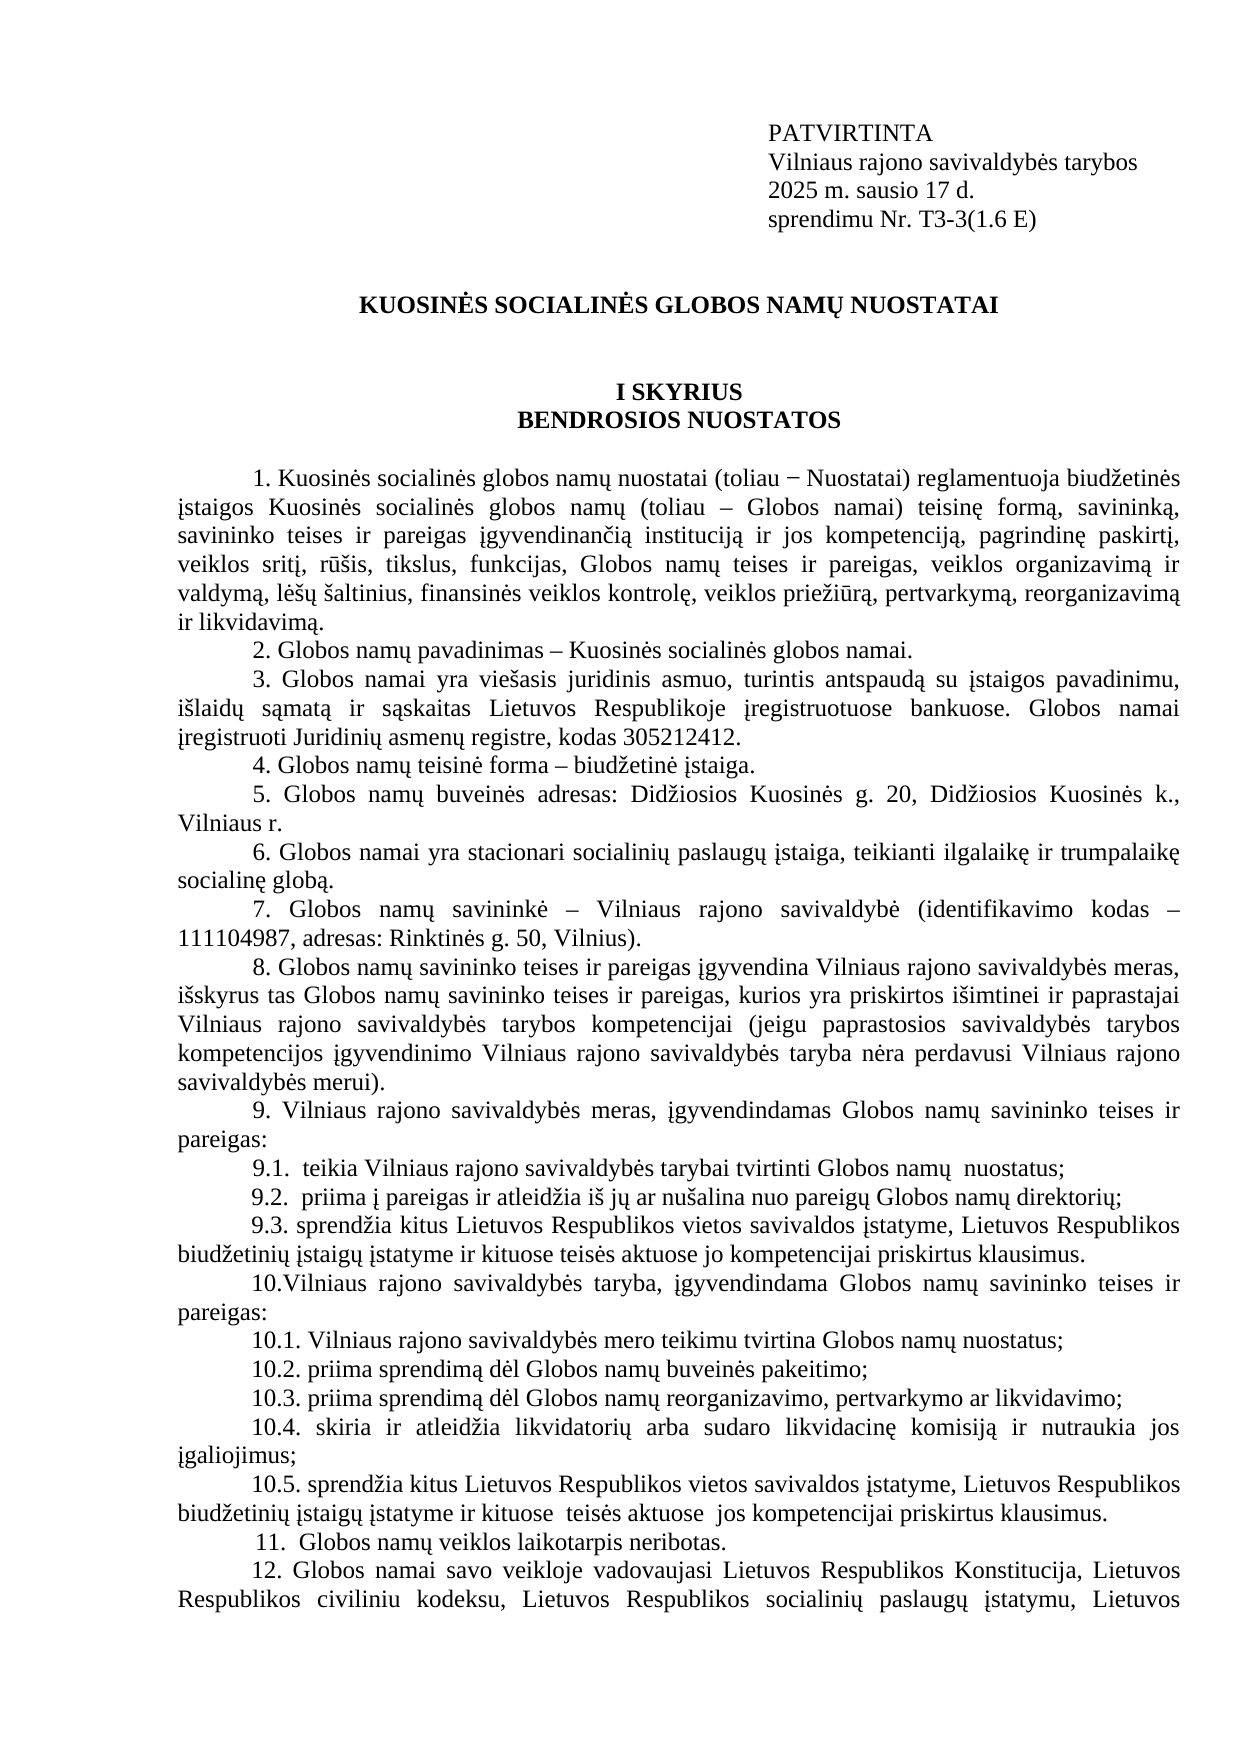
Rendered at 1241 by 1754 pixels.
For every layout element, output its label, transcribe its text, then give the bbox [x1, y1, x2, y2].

text 10.1. Vilniaus rajono savivaldybės mero teikimu tvirtina Globos namų nuostatus; [177, 1326, 1181, 1354]
text 10.5. sprendžia kitus Lietuvos Respublikos vietos savivaldos įstatyme, Lietuvos Respublikos biudžetinių įstaigų įstatyme ir kituose teisės aktuose jos kompetencijai priskirtus klausimus. [177, 1469, 1181, 1527]
text 9. Vilniaus rajono savivaldybės meras, įgyvendindamas Globos namų savininko teises ir pareigas: [177, 1096, 1181, 1153]
text I SKYRIUS [177, 377, 1181, 406]
text 1. Kuosinės socialinės globos namų nuostatai (toliau ̶ Nuostatai) reglamentuoja biudžetinės įstaigos Kuosinės socialinės globos namų (toliau – Globos namai) teisinę formą, savininką, savininko teises ir pareigas įgyvendinančią instituciją ir jos kompetenciją, pagrindinę paskirtį, veiklos sritį, rūšis, tikslus, funkcijas, Globos namų teises ir pareigas, veiklos organizavimą ir valdymą, lėšų šaltinius, finansinės veiklos kontrolę, veiklos priežiūrą, pertvarkymą, reorganizavimą ir likvidavimą. [177, 463, 1181, 636]
text 6. Globos namai yra stacionari socialinių paslaugų įstaiga, teikianti ilgalaikę ir trumpalaikę socialinę globą. [177, 837, 1181, 894]
text 10.Vilniaus rajono savivaldybės taryba, įgyvendindama Globos namų savininko teises ir pareigas: [177, 1268, 1181, 1326]
text 3. Globos namai yra viešasis juridinis asmuo, turintis antspaudą su įstaigos pavadinimu, išlaidų sąmatą ir sąskaitas Lietuvos Respublikoje įregistruotuose bankuose. Globos namai įregistruoti Juridinių asmenų registre, kodas 305212412. [177, 664, 1181, 751]
text 9.1. teikia Vilniaus rajono savivaldybės tarybai tvirtinti Globos namų nuostatus; [177, 1153, 1181, 1182]
text 4. Globos namų teisinė forma – biudžetinė įstaiga. [177, 751, 1181, 779]
text 5. Globos namų buveinės adresas: Didžiosios Kuosinės g. 20, Didžiosios Kuosinės k., Vilniaus r. [177, 779, 1181, 837]
text 8. Globos namų savininko teises ir pareigas įgyvendina Vilniaus rajono savivaldybės meras, išskyrus tas Globos namų savininko teises ir pareigas, kurios yra priskirtos išimtinei ir paprastajai Vilniaus rajono savivaldybės tarybos kompetencijai (jeigu paprastosios savivaldybės tarybos kompetencijos įgyvendinimo Vilniaus rajono savivaldybės taryba nėra perdavusi Vilniaus rajono savivaldybės merui). [177, 952, 1181, 1096]
text 2025 m. sausio 17 d. [177, 176, 1181, 204]
text 9.2. priima į pareigas ir atleidžia iš jų ar nušalina nuo pareigų Globos namų direktorių; [251, 1182, 1181, 1211]
text sprendimu Nr. T3-3(1.6 E) [177, 204, 1181, 233]
text KUOSINĖS SOCIALINĖS GLOBOS NAMŲ NUOSTATAI [177, 291, 1181, 319]
text 7. Globos namų savininkė – Vilniaus rajono savivaldybė (identifikavimo kodas – 111104987, adresas: Rinktinės g. 50, Vilnius). [177, 894, 1181, 952]
text 10.4. skiria ir atleidžia likvidatorių arba sudaro likvidacinę komisiją ir nutraukia jos įgaliojimus; [177, 1412, 1181, 1469]
text PATVIRTINTA [177, 118, 1181, 147]
text BENDROSIOS NUOSTATOS [177, 406, 1181, 434]
text Vilniaus rajono savivaldybės tarybos [177, 147, 1181, 176]
text 10.3. priima sprendimą dėl Globos namų reorganizavimo, pertvarkymo ar likvidavimo; [177, 1383, 1181, 1412]
text 12. Globos namai savo veikloje vadovaujasi Lietuvos Respublikos Konstitucija, Lietuvos Respublikos civiliniu kodeksu, Lietuvos Respublikos socialinių paslaugų įstatymu, Lietuvos [177, 1556, 1181, 1613]
text 10.2. priima sprendimą dėl Globos namų buveinės pakeitimo; [177, 1354, 1181, 1383]
text 9.3. sprendžia kitus Lietuvos Respublikos vietos savivaldos įstatyme, Lietuvos Respublikos biudžetinių įstaigų įstatyme ir kituose teisės aktuose jo kompetencijai priskirtus klausimus. [177, 1211, 1181, 1268]
text 2. Globos namų pavadinimas – Kuosinės socialinės globos namai. [177, 636, 1181, 664]
text 11. Globos namų veiklos laikotarpis neribotas. [177, 1527, 1181, 1556]
